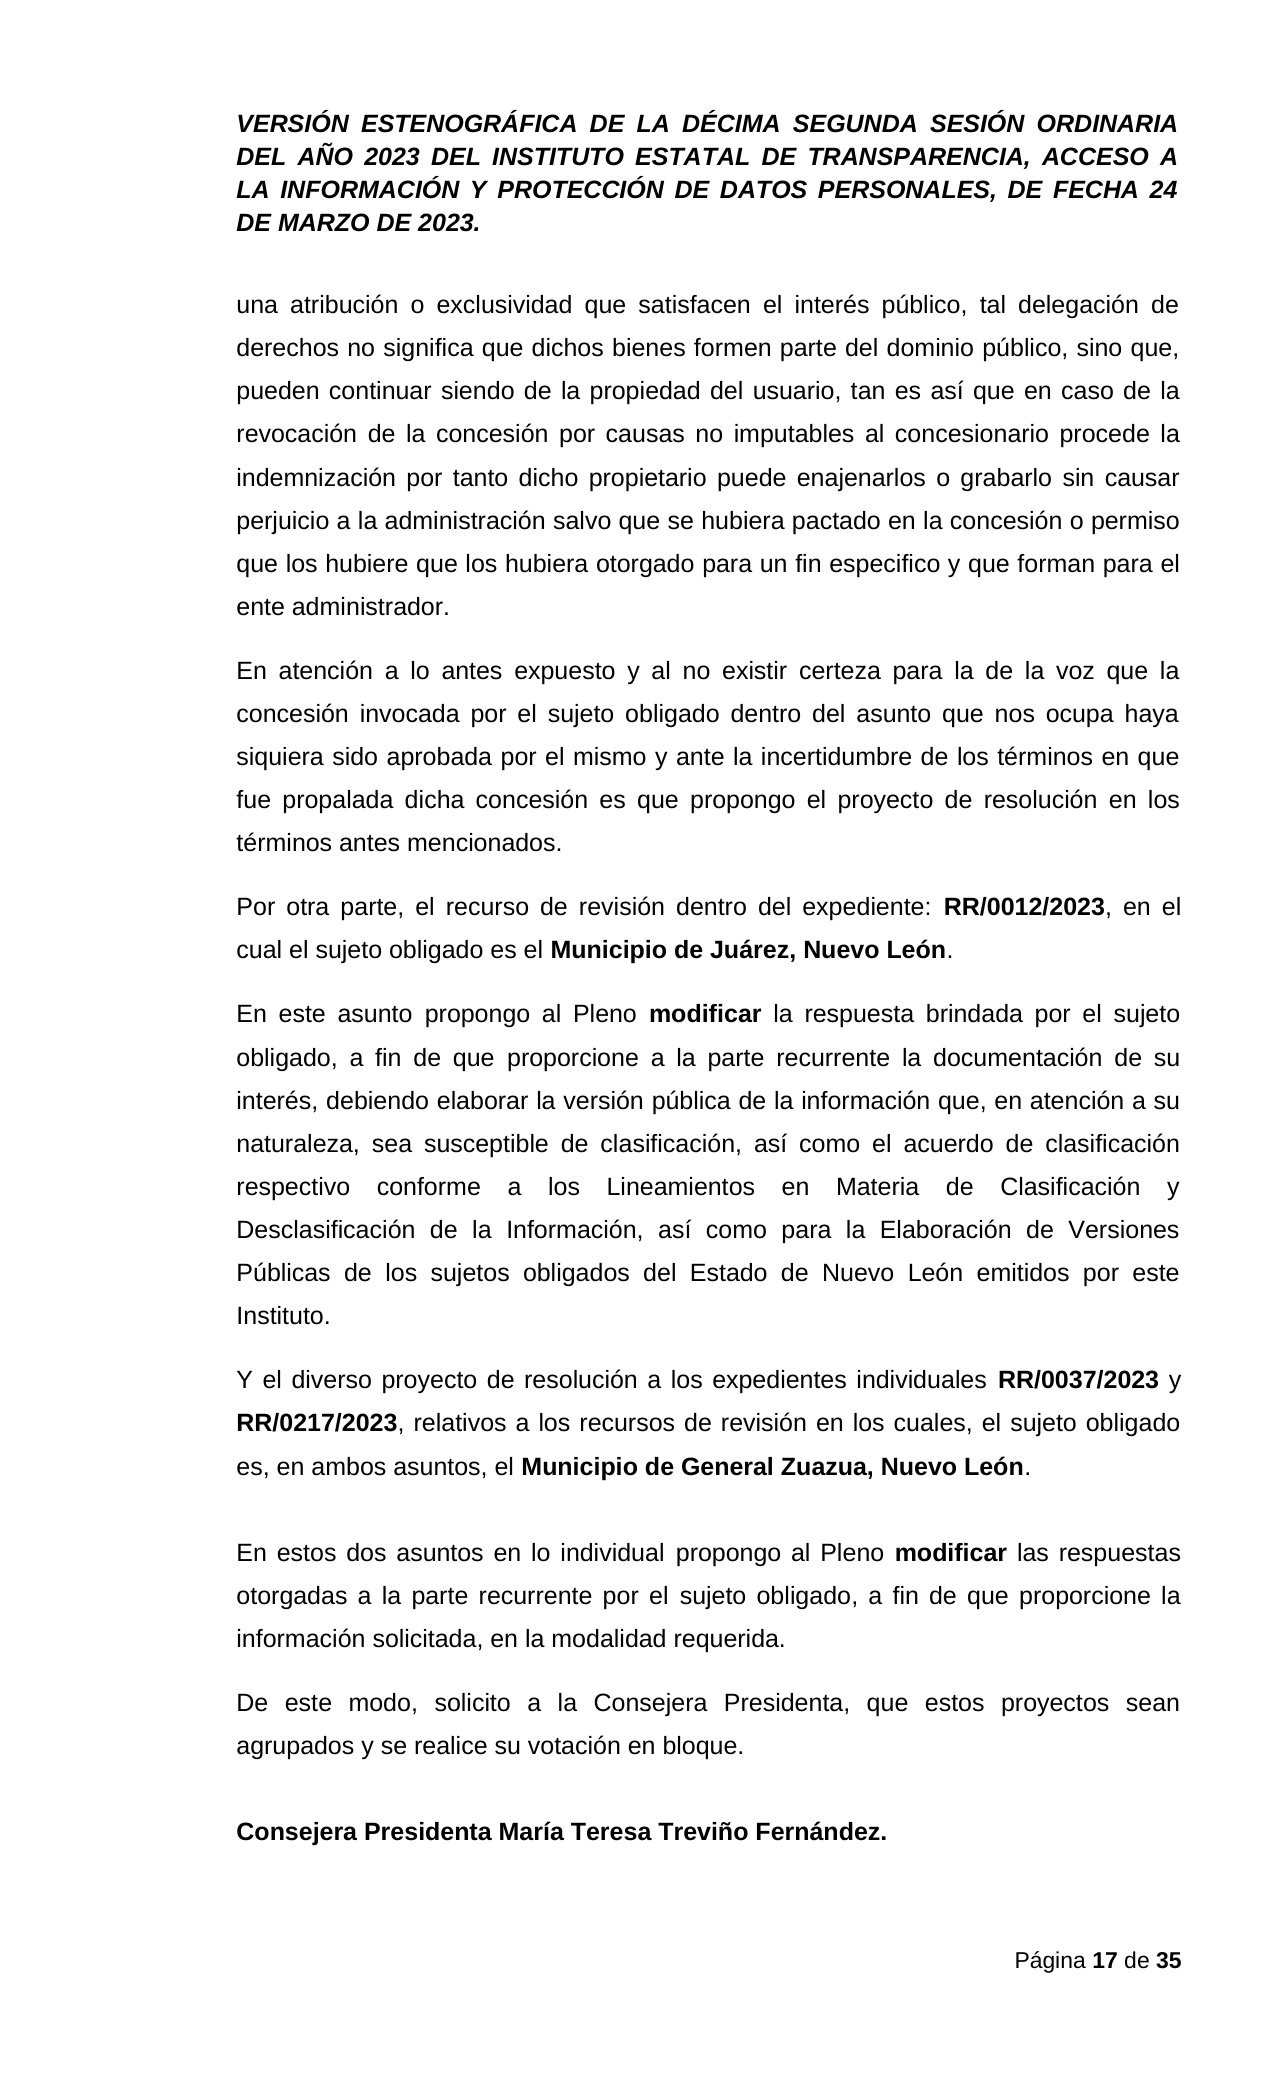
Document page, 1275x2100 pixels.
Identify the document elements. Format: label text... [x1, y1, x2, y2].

text Por otra parte, el recurso de revisión dentro del expediente: RR/0012/2023, en el cual el sujeto obligado es el Municipio de Juárez, Nuevo León. [236, 892, 1181, 964]
text En estos dos asuntos en lo individual propongo al Pleno modificar las respuestas otorgadas a la parte recurrente por el sujeto obligado, a fin de que proporcione la información solicitada, en la modalidad requerida. [236, 1538, 1181, 1653]
text Consejera Presidenta María Teresa Treviño Fernández. [236, 1817, 1181, 1846]
text De este modo, solicito a la Consejera Presidenta, que estos proyectos sean agrupados y se realice su votación en bloque. [236, 1688, 1181, 1760]
text una atribución o exclusividad que satisfacen el interés público, tal delegación de derechos no significa que dichos bienes formen parte del dominio público, sino que, pueden continuar siendo de la propiedad del usuario, tan es así que en caso de la revocación de la concesión por causas no imputables al concesionario procede la indemnización por tanto dicho propietario puede enajenarlos o grabarlo sin causar perjuicio a la administración salvo que se hubiera pactado en la concesión o permiso que los hubiere que los hubiera otorgado para un fin especifico y que forman para el ente administrador. [236, 290, 1181, 621]
text Y el diverso proyecto de resolución a los expedientes individuales RR/0037/2023 y RR/0217/2023, relativos a los recursos de revisión en los cuales, el sujeto obligado es, en ambos asuntos, el Municipio de General Zuazua, Nuevo León. [236, 1365, 1181, 1480]
text En atención a lo antes expuesto y al no existir certeza para la de la voz que la concesión invocada por el sujeto obligado dentro del asunto que nos ocupa haya siquiera sido aprobada por el mismo y ante la incertidumbre de los términos en que fue propalada dicha concesión es que propongo el proyecto de resolución en los términos antes mencionados. [236, 656, 1181, 857]
text En este asunto propongo al Pleno modificar la respuesta brindada por el sujeto obligado, a fin de que proporcione a la parte recurrente la documentación de su interés, debiendo elaborar la versión pública de la información que, en atención a su naturaleza, sea susceptible de clasificación, así como el acuerdo de clasificación respectivo conforme a los Lineamientos en Materia de Clasificación y Desclasificación de la Información, así como para la Elaboración de Versiones Públicas de los sujetos obligados del Estado de Nuevo León emitidos por este Instituto. [236, 999, 1181, 1330]
